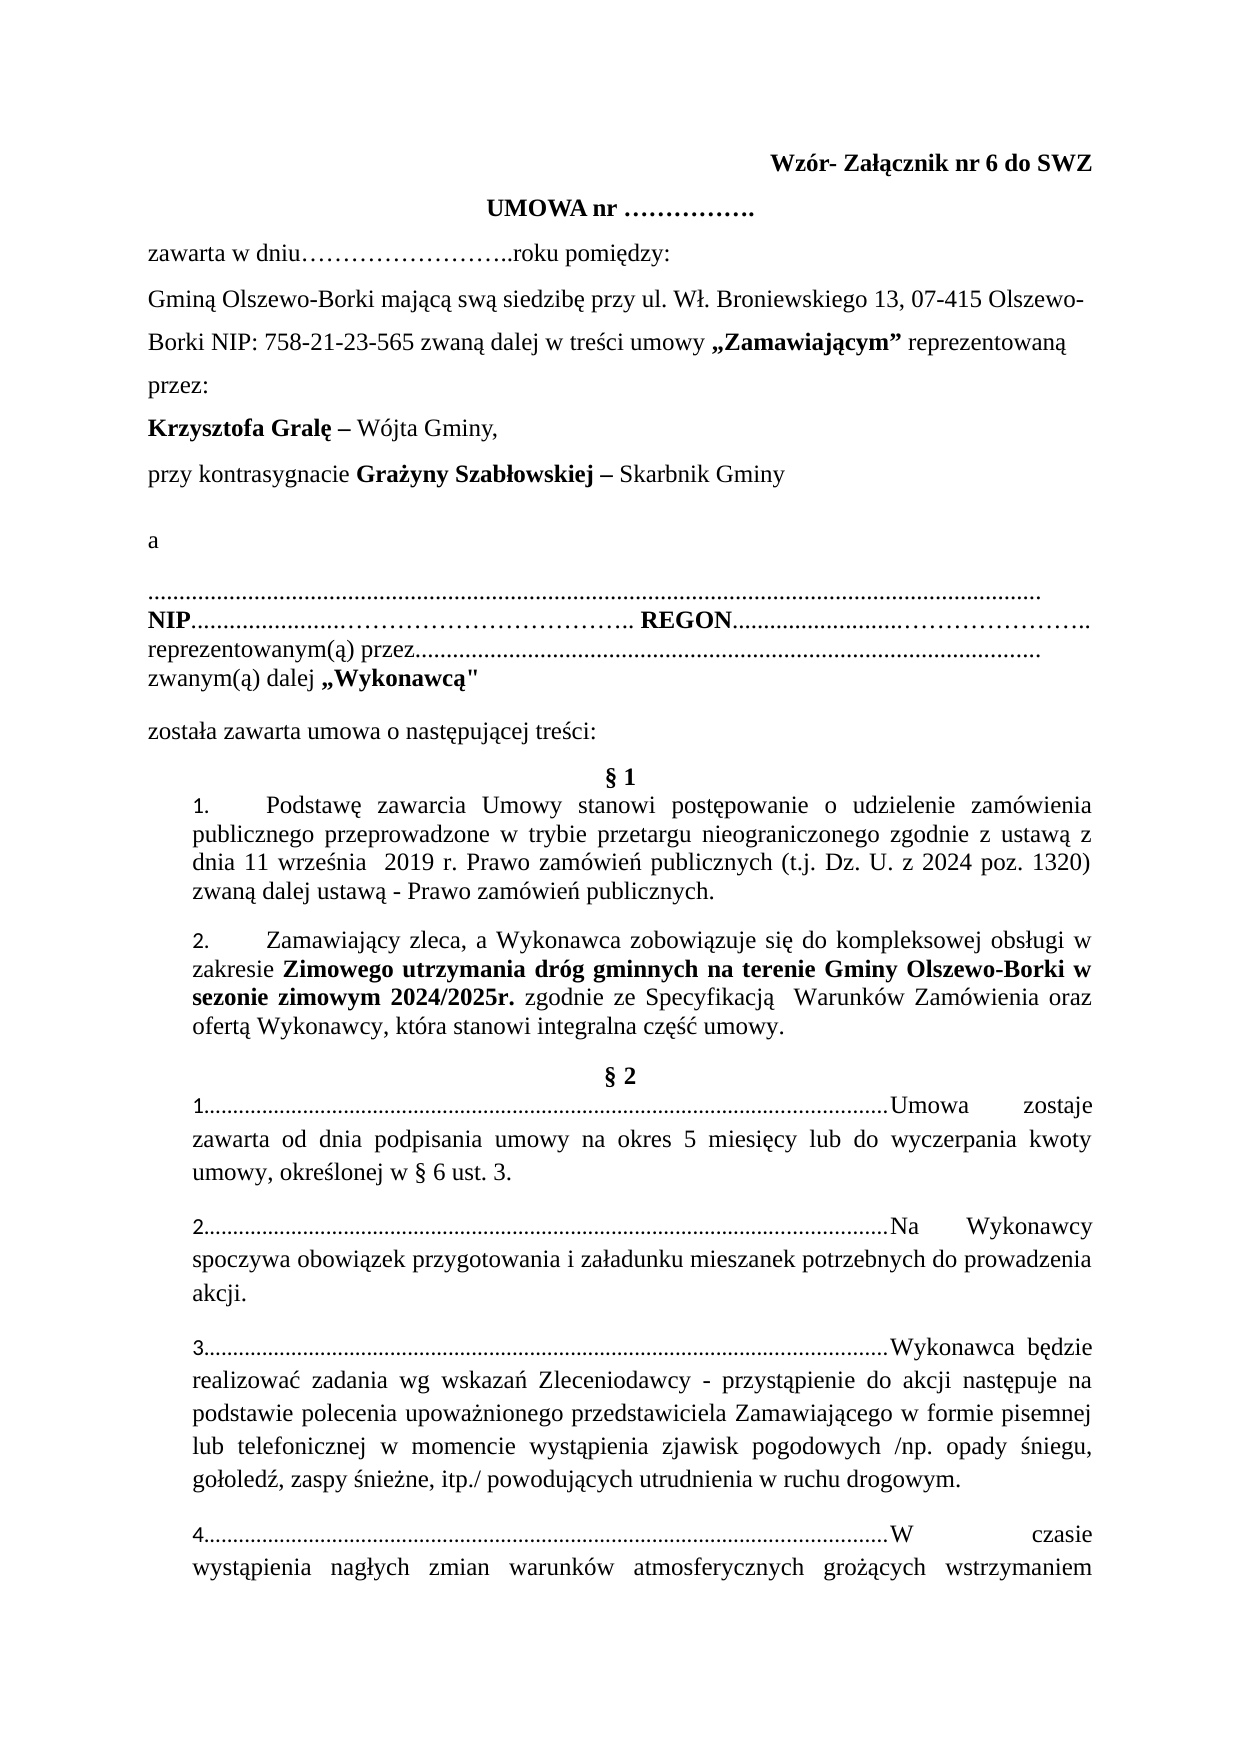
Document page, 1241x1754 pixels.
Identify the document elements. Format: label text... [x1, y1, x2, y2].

text UMOWA nr ……………. [148, 193, 1093, 222]
list Wykonawca będzie realizować zadania wg wskazań Zleceniodawcy - przystąpienie do akcji następuje na podstawie polecenia upoważnionego przedstawiciela Zamawiającego w formie pisemnej lub telefonicznej w momencie wystąpienia zjawisk pogodowych /np. opady śniegu, gołoledź, zaspy śnieżne, itp./ powodujących utrudnienia w ruchu drogowym. [192, 1332, 1093, 1493]
text przy kontrasygnacie Grażyny Szabłowskiej – Skarbnik Gminy [148, 459, 1093, 487]
text § 1 [148, 762, 1093, 791]
text Gminą Olszewo-Borki mającą swą siedzibę przy ul. Wł. Broniewskiego 13, 07-415 Olszewo-Borki NIP: 758-21-23-565 zwaną dalej w treści umowy „Zamawiającym” reprezentowaną przez: [148, 284, 1093, 399]
text a [148, 526, 1093, 554]
list W czasie wystąpienia nagłych zmian warunków atmosferycznych grożących wstrzymaniem komunikacji lub dojazdów do miejscowości - Wykonawca podejmuje działanie natychmiastowe i powiadamia o tym upoważnionego przedstawiciela Zamawiającego. [192, 1519, 1093, 1581]
text zawarta w dniu……………………..roku pomiędzy: [148, 238, 1093, 267]
list Podstawę zawarcia Umowy stanowi postępowanie o udzielenie zamówienia publicznego przeprowadzone w trybie przetargu nieograniczonego zgodnie z ustawą z dnia 11 września 2019 r. Prawo zamówień publicznych (t.j. Dz. U. z 2024 poz. 1320) zwaną dalej ustawą - Prawo zamówień publicznych. [192, 791, 1093, 905]
text reprezentowanym(ą) przez [148, 634, 1093, 663]
list Zamawiający zleca, a Wykonawca zobowiązuje się do kompleksowej obsługi w zakresie Zimowego utrzymania dróg gminnych na terenie Gminy Olszewo-Borki w sezonie zimowym 2024/2025r. zgodnie ze Specyfikacją Warunków Zamówienia oraz ofertą Wykonawcy, która stanowi integralna część umowy. [192, 926, 1093, 1040]
list Na Wykonawcy spoczywa obowiązek przygotowania i załadunku mieszanek potrzebnych do prowadzenia akcji. [192, 1211, 1093, 1306]
text została zawarta umowa o następującej treści: [148, 716, 1093, 744]
text Wzór- Załącznik nr 6 do SWZ [148, 148, 1093, 176]
text §2 [148, 1061, 1093, 1090]
text NIP …………………………….. REGON ………………….. [148, 605, 1093, 634]
list Umowa zostaje zawarta od dnia podpisania umowy na okres 5 miesięcy lub do wyczerpania kwoty umowy, określonej w § 6 ust. 3. [192, 1091, 1093, 1186]
text zwanym(ą) dalej „Wykonawcą" [148, 663, 1093, 692]
text Krzysztofa Gralę – Wójta Gminy, [148, 413, 1093, 442]
